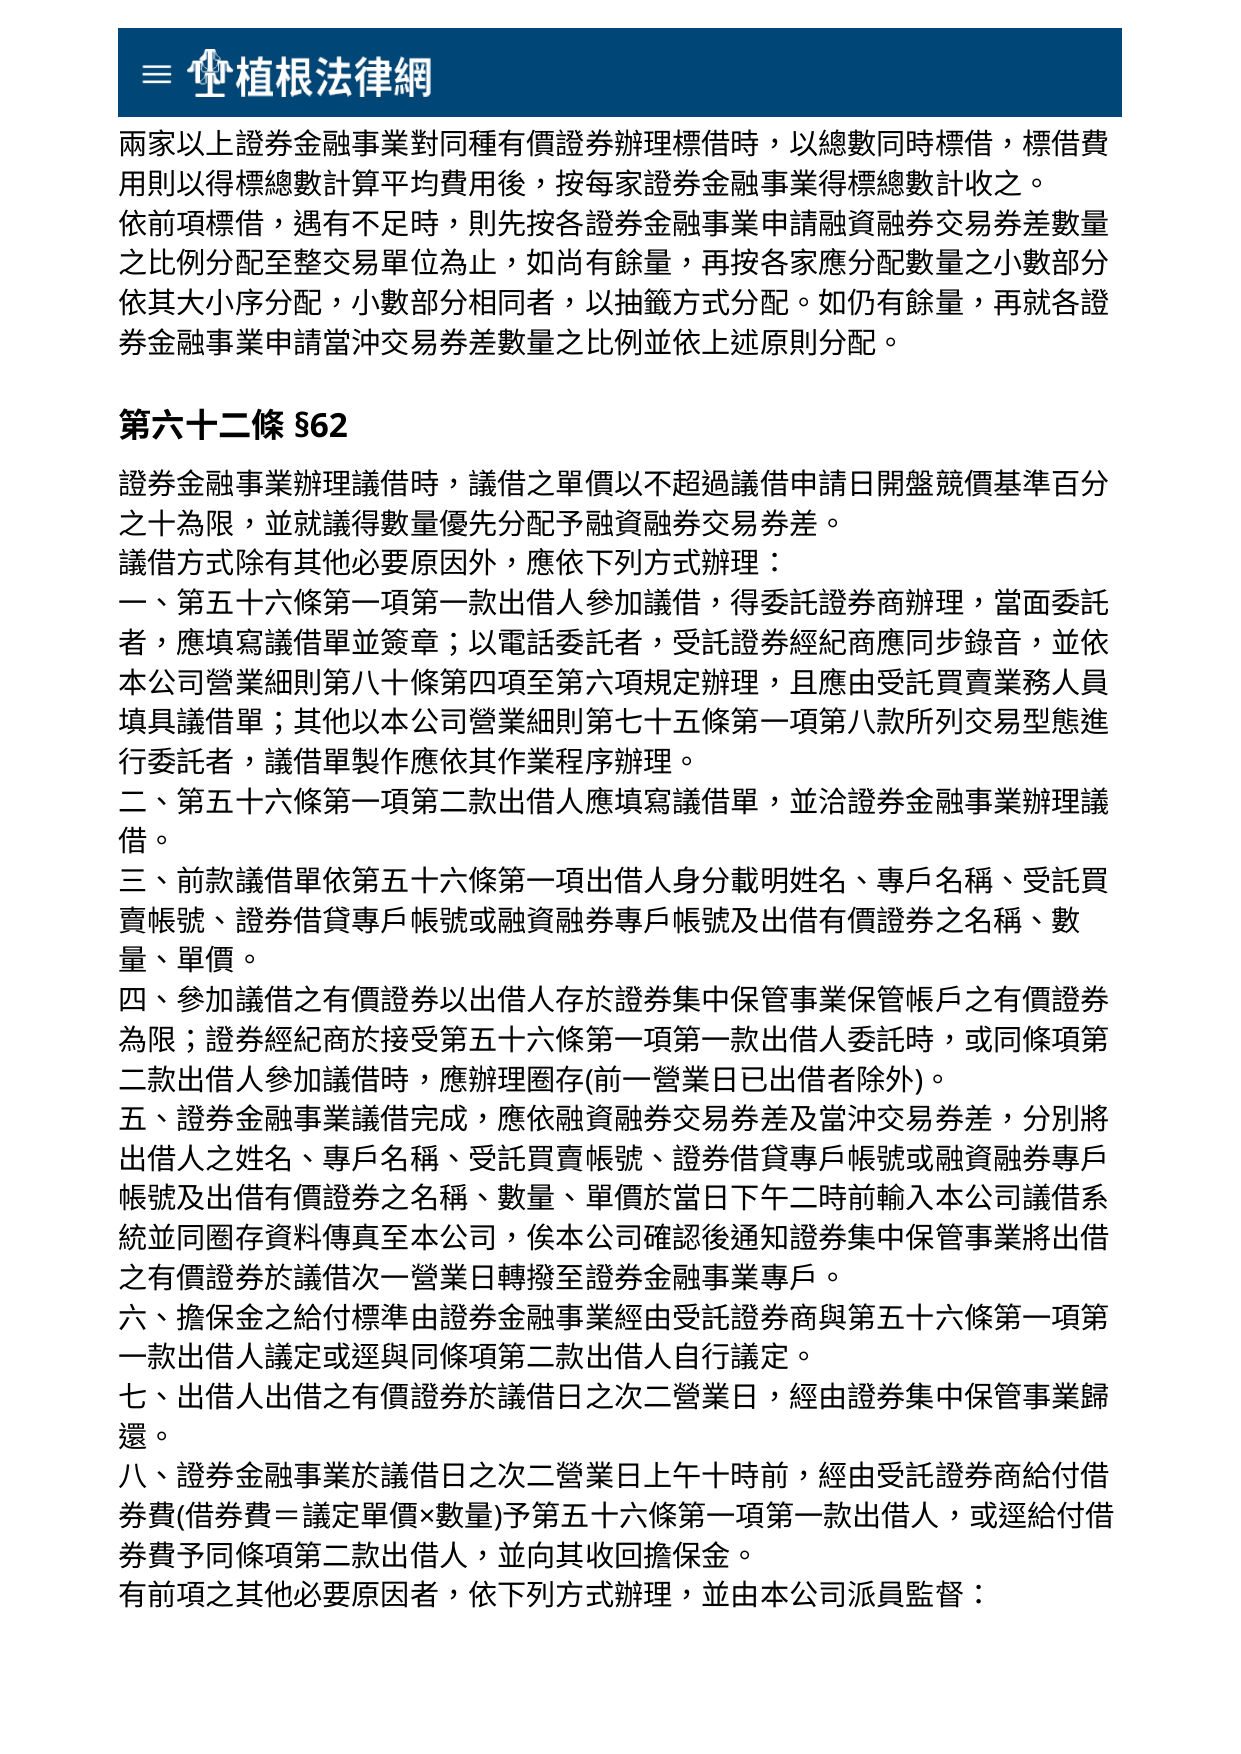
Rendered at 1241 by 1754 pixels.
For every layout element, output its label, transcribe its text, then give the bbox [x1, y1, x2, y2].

text 六、擔保金之給付標準由證券金融事業經由受託證券商與第五十六條第一項第一款出借人議定或逕與同條項第二款出借人自行議定。 [118, 1297, 1122, 1376]
text 證券金融事業辦理議借時，議借之單價以不超過議借申請日開盤競價基準百分之十為限，並就議得數量優先分配予融資融券交易券差。 [118, 463, 1122, 543]
text 五、證券金融事業議借完成，應依融資融券交易券差及當沖交易券差，分別將出借人之姓名、專戶名稱、受託買賣帳號、證券借貸專戶帳號或融資融券專戶帳號及出借有價證券之名稱、數量、單價於當日下午二時前輸入本公司議借系統並同圈存資料傳真至本公司，俟本公司確認後通知證券集中保管事業將出借之有價證券於議借次一營業日轉撥至證券金融事業專戶。 [118, 1098, 1122, 1297]
text 三、前款議借單依第五十六條第一項出借人身分載明姓名、專戶名稱、受託買賣帳號、證券借貸專戶帳號或融資融券專戶帳號及出借有價證券之名稱、數量、單價。 [118, 860, 1122, 979]
text 依前項標借，遇有不足時，則先按各證券金融事業申請融資融券交易券差數量之比例分配至整交易單位為止，如尚有餘量，再按各家應分配數量之小數部分依其大小序分配，小數部分相同者，以抽籤方式分配。如仍有餘量，再就各證券金融事業申請當沖交易券差數量之比例並依上述原則分配。 [118, 203, 1122, 362]
text 第六十二條 §62 [118, 401, 1122, 447]
text 二、第五十六條第一項第二款出借人應填寫議借單，並洽證券金融事業辦理議借。 [118, 781, 1122, 860]
text 七、出借人出借之有價證券於議借日之次二營業日，經由證券集中保管事業歸還。 [118, 1376, 1122, 1456]
text 有前項之其他必要原因者，依下列方式辦理，並由本公司派員監督： [118, 1575, 1122, 1614]
text 議借方式除有其他必要原因外，應依下列方式辦理： [118, 543, 1122, 582]
text 四、參加議借之有價證券以出借人存於證券集中保管事業保管帳戶之有價證券為限；證券經紀商於接受第五十六條第一項第一款出借人委託時，或同條項第二款出借人參加議借時，應辦理圈存(前一營業日已出借者除外)。 [118, 979, 1122, 1098]
text 兩家以上證券金融事業對同種有價證券辦理標借時，以總數同時標借，標借費用則以得標總數計算平均費用後，按每家證券金融事業得標總數計收之。 [118, 123, 1122, 203]
text 八、證券金融事業於議借日之次二營業日上午十時前，經由受託證券商給付借券費(借券費＝議定單價×數量)予第五十六條第一項第一款出借人，或逕給付借券費予同條項第二款出借人，並向其收回擔保金。 [118, 1456, 1122, 1575]
picture [118, 28, 1122, 117]
text 一、第五十六條第一項第一款出借人參加議借，得委託證券商辦理，當面委託者，應填寫議借單並簽章；以電話委託者，受託證券經紀商應同步錄音，並依本公司營業細則第八十條第四項至第六項規定辦理，且應由受託買賣業務人員填具議借單；其他以本公司營業細則第七十五條第一項第八款所列交易型態進行委託者，議借單製作應依其作業程序辦理。 [118, 582, 1122, 781]
